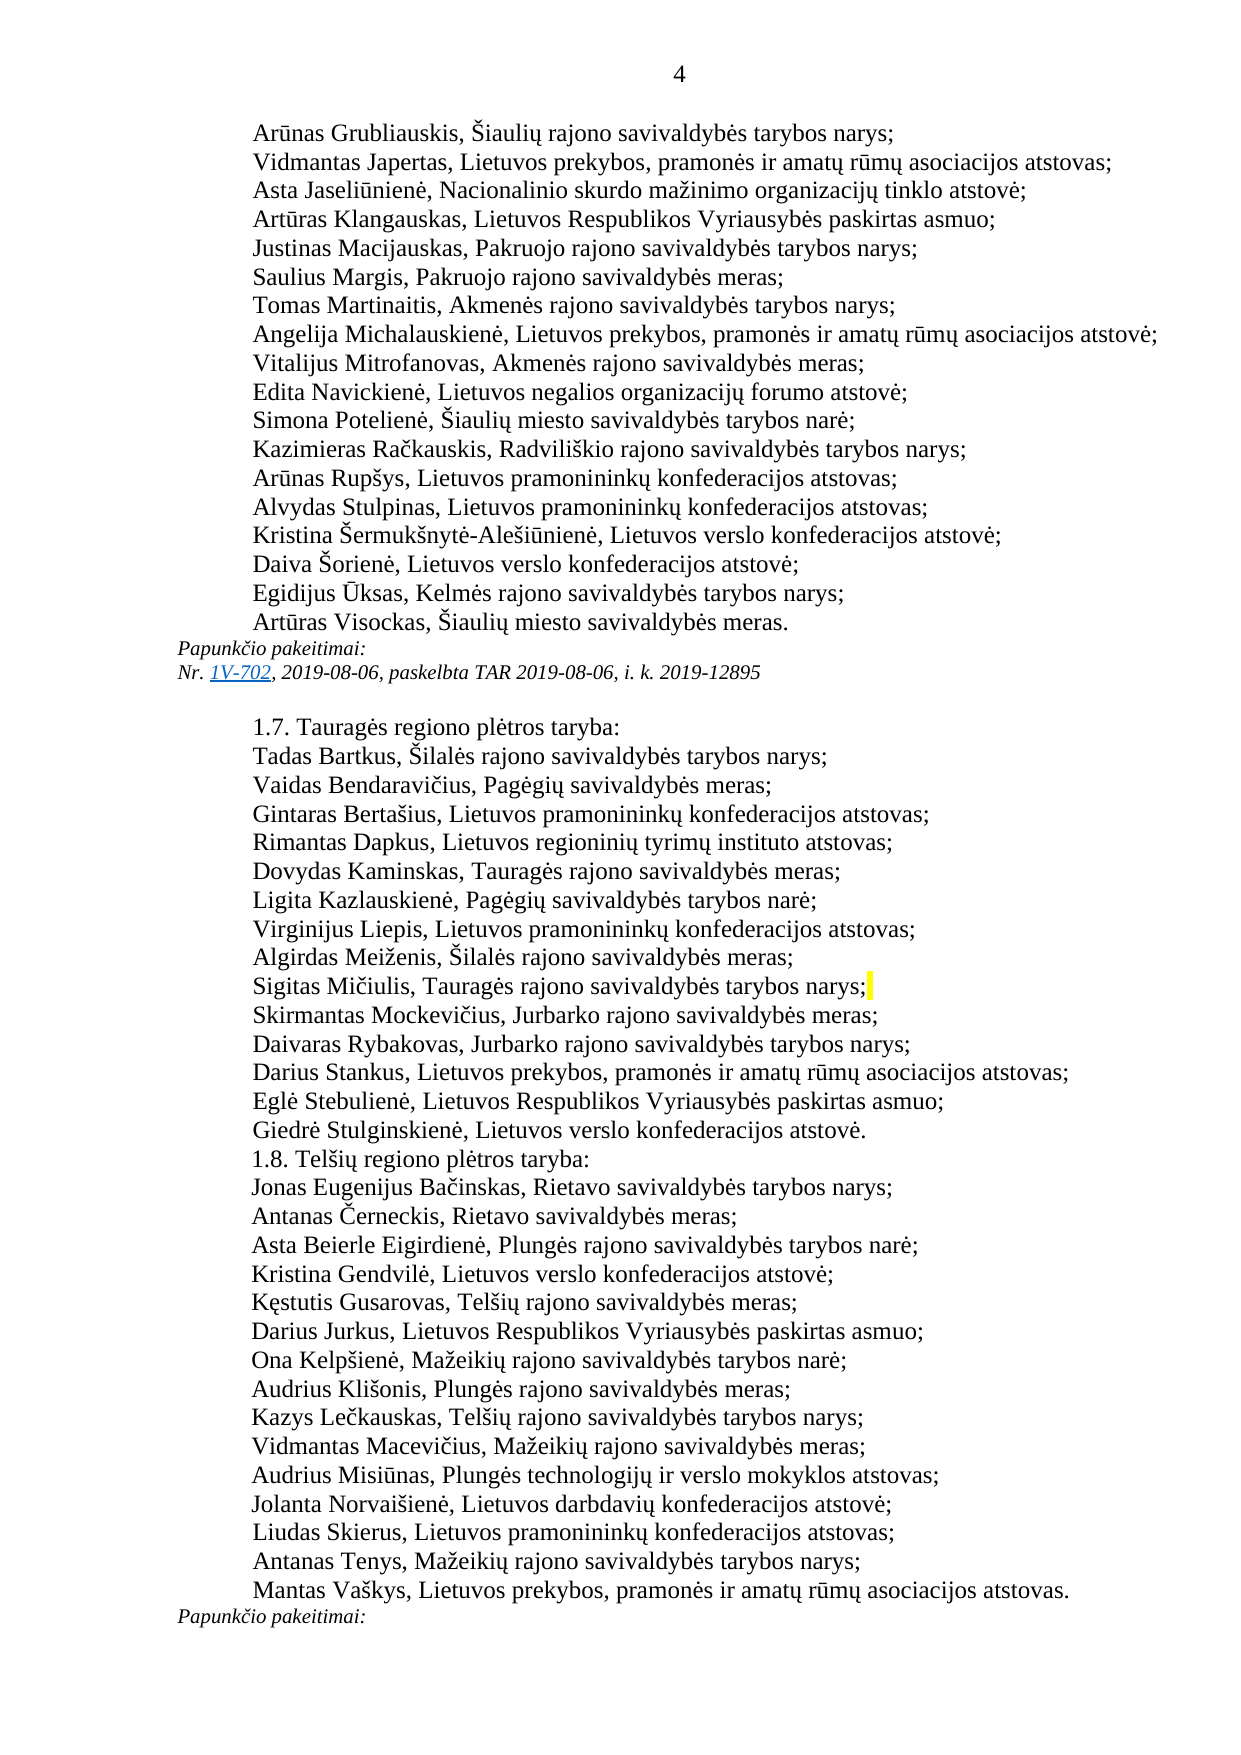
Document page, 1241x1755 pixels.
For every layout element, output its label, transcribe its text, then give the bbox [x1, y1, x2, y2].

text Antanas Černeckis, Rietavo savivaldybės meras; [177, 1201, 1181, 1230]
text Kazimieras Račkauskis, Radviliškio rajono savivaldybės tarybos narys; [177, 434, 1181, 463]
text Sigitas Mičiulis, Tauragės rajono savivaldybės tarybos narys; [177, 971, 1181, 1000]
text Algirdas Meiženis, Šilalės rajono savivaldybės meras; [177, 942, 1181, 971]
text Rimantas Dapkus, Lietuvos regioninių tyrimų instituto atstovas; [177, 827, 1181, 856]
text Papunkčio pakeitimai: [177, 1604, 1181, 1628]
text Kazys Lečkauskas, Telšių rajono savivaldybės tarybos narys; [177, 1402, 1181, 1431]
text Vidmantas Macevičius, Mažeikių rajono savivaldybės meras; [177, 1431, 1181, 1460]
text Dovydas Kaminskas, Tauragės rajono savivaldybės meras; [177, 856, 1181, 885]
text Vidmantas Japertas, Lietuvos prekybos, pramonės ir amatų rūmų asociacijos atstovas; [177, 147, 1181, 176]
text Kęstutis Gusarovas, Telšių rajono savivaldybės meras; [177, 1287, 1181, 1316]
text Artūras Visockas, Šiaulių miesto savivaldybės meras. [177, 607, 1181, 636]
text Arūnas Rupšys, Lietuvos pramonininkų konfederacijos atstovas; [177, 463, 1181, 492]
text Gintaras Bertašius, Lietuvos pramonininkų konfederacijos atstovas; [177, 799, 1181, 827]
text Tadas Bartkus, Šilalės rajono savivaldybės tarybos narys; [177, 741, 1181, 770]
text Skirmantas Mockevičius, Jurbarko rajono savivaldybės meras; [177, 1000, 1181, 1029]
text Audrius Klišonis, Plungės rajono savivaldybės meras; [177, 1374, 1181, 1402]
text Alvydas Stulpinas, Lietuvos pramonininkų konfederacijos atstovas; [177, 492, 1181, 521]
text Papunkčio pakeitimai: [177, 636, 1181, 660]
text Kristina Gendvilė, Lietuvos verslo konfederacijos atstovė; [177, 1259, 1181, 1287]
text Audrius Misiūnas, Plungės technologijų ir verslo mokyklos atstovas; [177, 1460, 1181, 1489]
text Justinas Macijauskas, Pakruojo rajono savivaldybės tarybos narys; [177, 233, 1181, 262]
text Virginijus Liepis, Lietuvos pramonininkų konfederacijos atstovas; [177, 914, 1181, 942]
text Kristina Šermukšnytė-Alešiūnienė, Lietuvos verslo konfederacijos atstovė; [177, 521, 1181, 549]
text Simona Potelienė, Šiaulių miesto savivaldybės tarybos narė; [177, 406, 1181, 434]
text Nr. 1V-702, 2019-08-06, paskelbta TAR 2019-08-06, i. k. 2019-12895 [177, 660, 1181, 684]
text Antanas Tenys, Mažeikių rajono savivaldybės tarybos narys; [177, 1546, 1181, 1575]
text Edita Navickienė, Lietuvos negalios organizacijų forumo atstovė; [177, 377, 1181, 406]
text Vitalijus Mitrofanovas, Akmenės rajono savivaldybės meras; [177, 348, 1181, 377]
text Liudas Skierus, Lietuvos pramonininkų konfederacijos atstovas; [177, 1517, 1181, 1546]
text Saulius Margis, Pakruojo rajono savivaldybės meras; [177, 262, 1181, 291]
text Artūras Klangauskas, Lietuvos Respublikos Vyriausybės paskirtas asmuo; [177, 204, 1181, 233]
text Eglė Stebulienė, Lietuvos Respublikos Vyriausybės paskirtas asmuo; [177, 1086, 1181, 1115]
text Asta Jaseliūnienė, Nacionalinio skurdo mažinimo organizacijų tinklo atstovė; [177, 176, 1181, 204]
text Jonas Eugenijus Bačinskas, Rietavo savivaldybės tarybos narys; [177, 1172, 1181, 1201]
text Vaidas Bendaravičius, Pagėgių savivaldybės meras; [177, 770, 1181, 799]
text Ona Kelpšienė, Mažeikių rajono savivaldybės tarybos narė; [177, 1345, 1181, 1374]
text Tomas Martinaitis, Akmenės rajono savivaldybės tarybos narys; [177, 291, 1181, 319]
text Giedrė Stulginskienė, Lietuvos verslo konfederacijos atstovė. [177, 1115, 1181, 1144]
text 1.8. Telšių regiono plėtros taryba: [177, 1144, 1181, 1172]
text Daivaras Rybakovas, Jurbarko rajono savivaldybės tarybos narys; [177, 1029, 1181, 1057]
text 1.7. Tauragės regiono plėtros taryba: [177, 712, 1181, 741]
text Ligita Kazlauskienė, Pagėgių savivaldybės tarybos narė; [177, 885, 1181, 914]
text Angelija Michalauskienė, Lietuvos prekybos, pramonės ir amatų rūmų asociacijos atstovė; [177, 319, 1181, 348]
text Jolanta Norvaišienė, Lietuvos darbdavių konfederacijos atstovė; [177, 1489, 1181, 1517]
text Asta Beierle Eigirdienė, Plungės rajono savivaldybės tarybos narė; [177, 1230, 1181, 1259]
text Egidijus Ūksas, Kelmės rajono savivaldybės tarybos narys; [177, 578, 1181, 607]
text Arūnas Grubliauskis, Šiaulių rajono savivaldybės tarybos narys; [177, 118, 1181, 147]
text Mantas Vaškys, Lietuvos prekybos, pramonės ir amatų rūmų asociacijos atstovas. [177, 1575, 1181, 1604]
text Daiva Šorienė, Lietuvos verslo konfederacijos atstovė; [177, 549, 1181, 578]
text Darius Stankus, Lietuvos prekybos, pramonės ir amatų rūmų asociacijos atstovas; [177, 1057, 1181, 1086]
text Darius Jurkus, Lietuvos Respublikos Vyriausybės paskirtas asmuo; [177, 1316, 1181, 1345]
